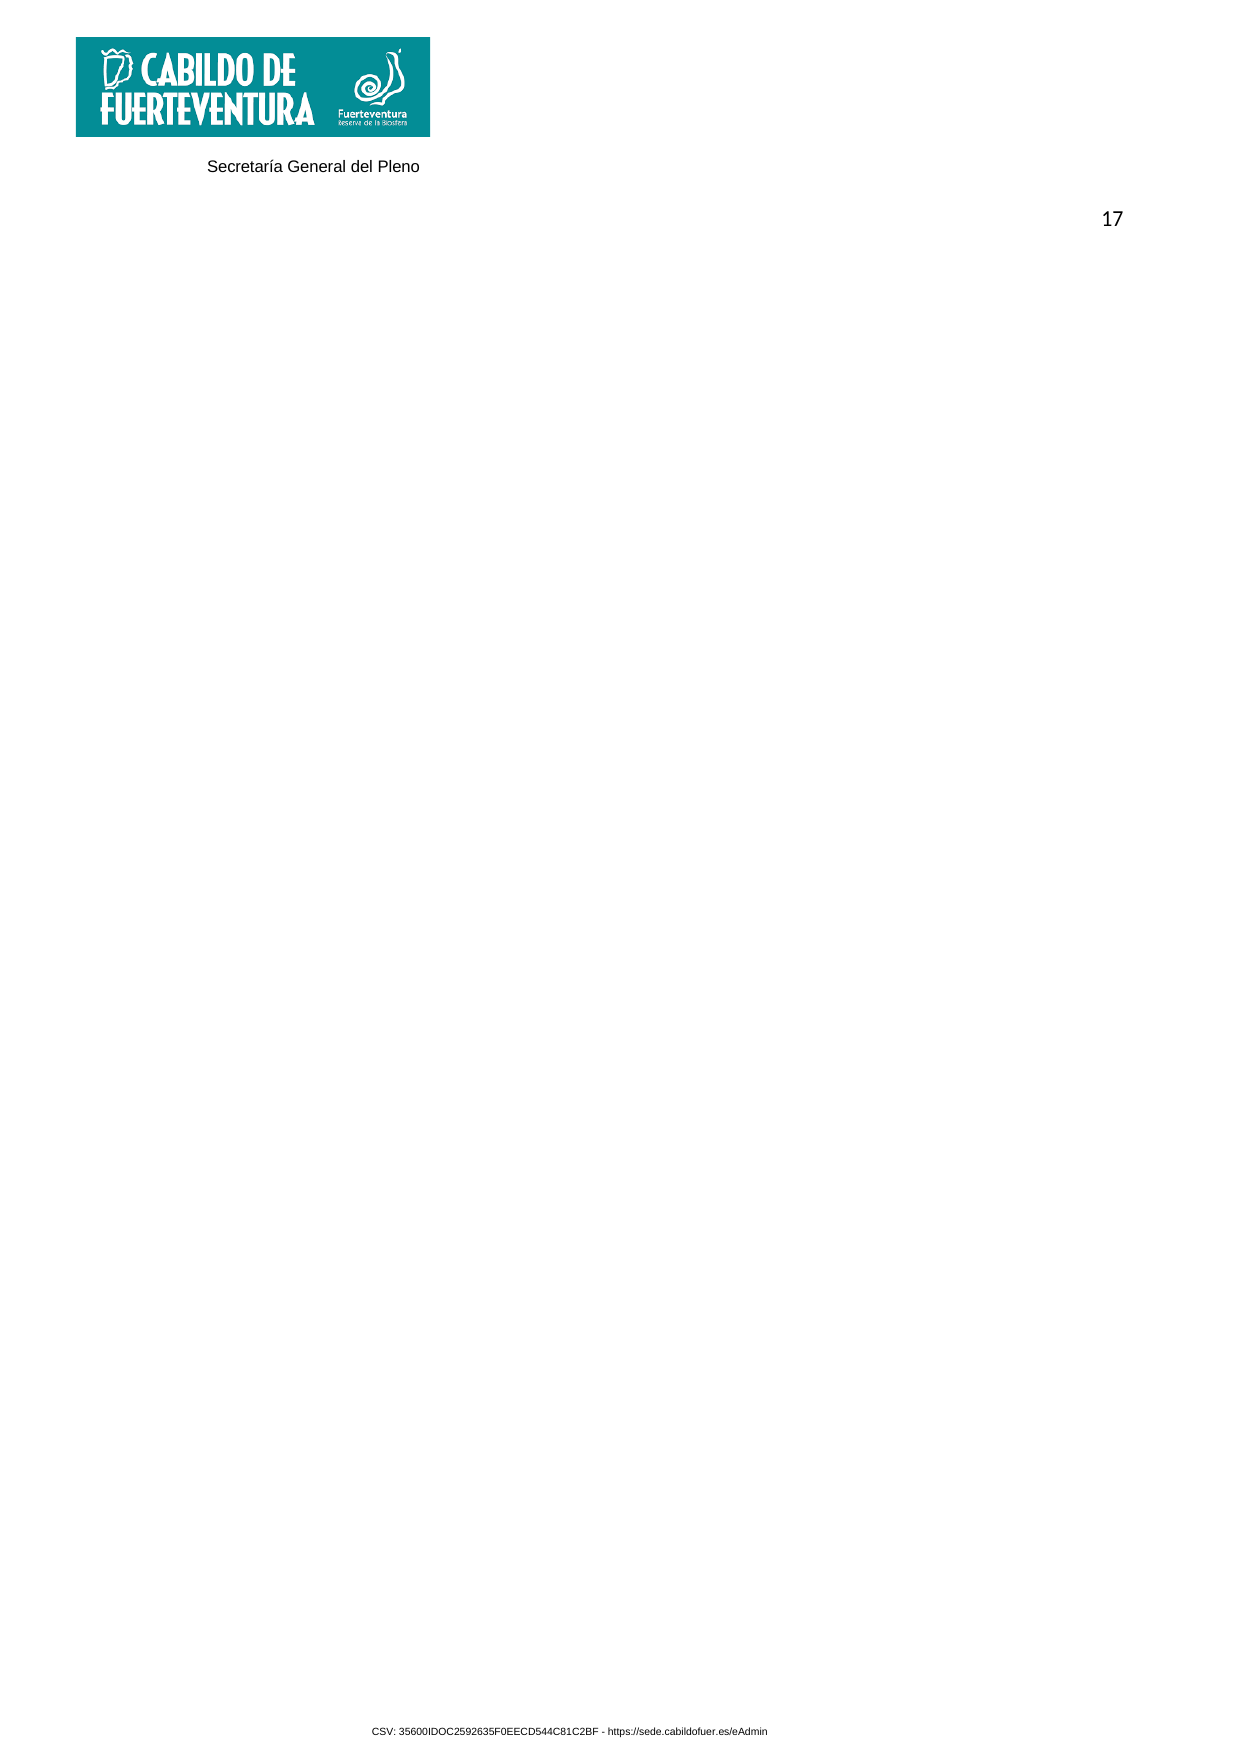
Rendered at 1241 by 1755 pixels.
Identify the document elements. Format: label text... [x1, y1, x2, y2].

subtitle 17 [64, 204, 1123, 232]
